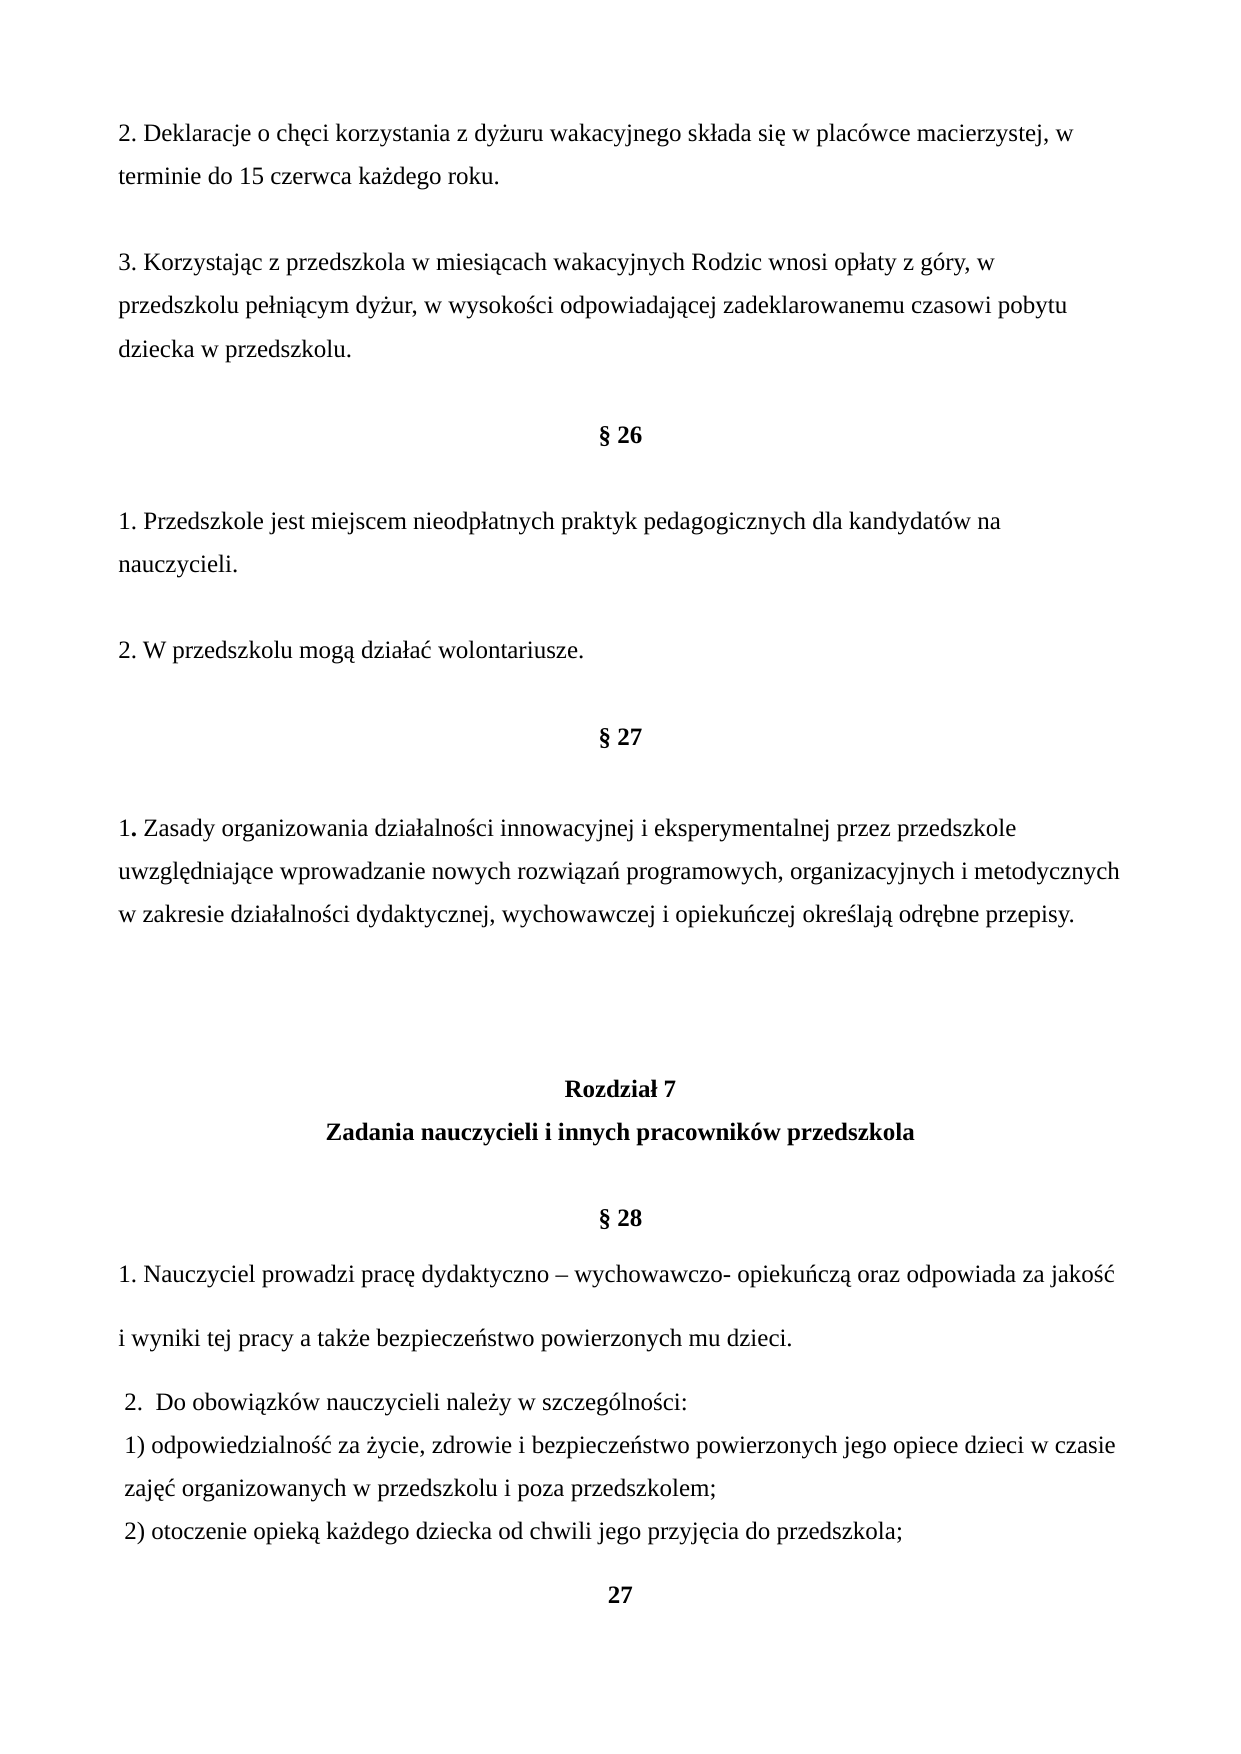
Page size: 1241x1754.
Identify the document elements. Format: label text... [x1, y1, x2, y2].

text 1. Przedszkole jest miejscem nieodpłatnych praktyk pedagogicznych dla kandydatów na nauczycieli. [118, 506, 1122, 578]
subtitle Rozdział 7 [118, 1074, 1122, 1102]
text 2. Do obowiązków nauczycieli należy w szczególności: 1) odpowiedzialność za życie, zdrowie i bezpieczeństwo powierzonych jego opiece dzieci w czasie zajęć organizowanych w przedszkolu i poza przedszkolem; 2) otoczenie opieką każdego dziecka od chwili jego przyjęcia do przedszkola; [124, 1387, 1122, 1545]
text § 26 [118, 420, 1122, 449]
text § 28 [118, 1203, 1122, 1232]
text i wyniki tej pracy a także bezpieczeństwo powierzonych mu dzieci. [118, 1323, 1122, 1351]
text 1. Nauczyciel prowadzi pracę dydaktyczno – wychowawczo- opiekuńczą oraz odpowiada za jakość [118, 1259, 1122, 1287]
subtitle 27 [118, 1580, 1122, 1609]
text Zadania nauczycieli i innych pracowników przedszkola [118, 1117, 1122, 1146]
text 2. Deklaracje o chęci korzystania z dyżuru wakacyjnego składa się w placówce macierzystej, w terminie do 15 czerwca każdego roku. [118, 118, 1122, 190]
text § 27 [118, 722, 1122, 751]
text 3. Korzystając z przedszkola w miesiącach wakacyjnych Rodzic wnosi opłaty z góry, w przedszkolu pełniącym dyżur, w wysokości odpowiadającej zadeklarowanemu czasowi pobytu dziecka w przedszkolu. [118, 247, 1122, 362]
text 2. W przedszkolu mogą działać wolontariusze. [118, 636, 1122, 664]
text 1. Zasady organizowania działalności innowacyjnej i eksperymentalnej przez przedszkole uwzględniające wprowadzanie nowych rozwiązań programowych, organizacyjnych i metodycznych w zakresie działalności dydaktycznej, wychowawczej i opiekuńczej określają odrębne przepisy. [118, 813, 1122, 928]
